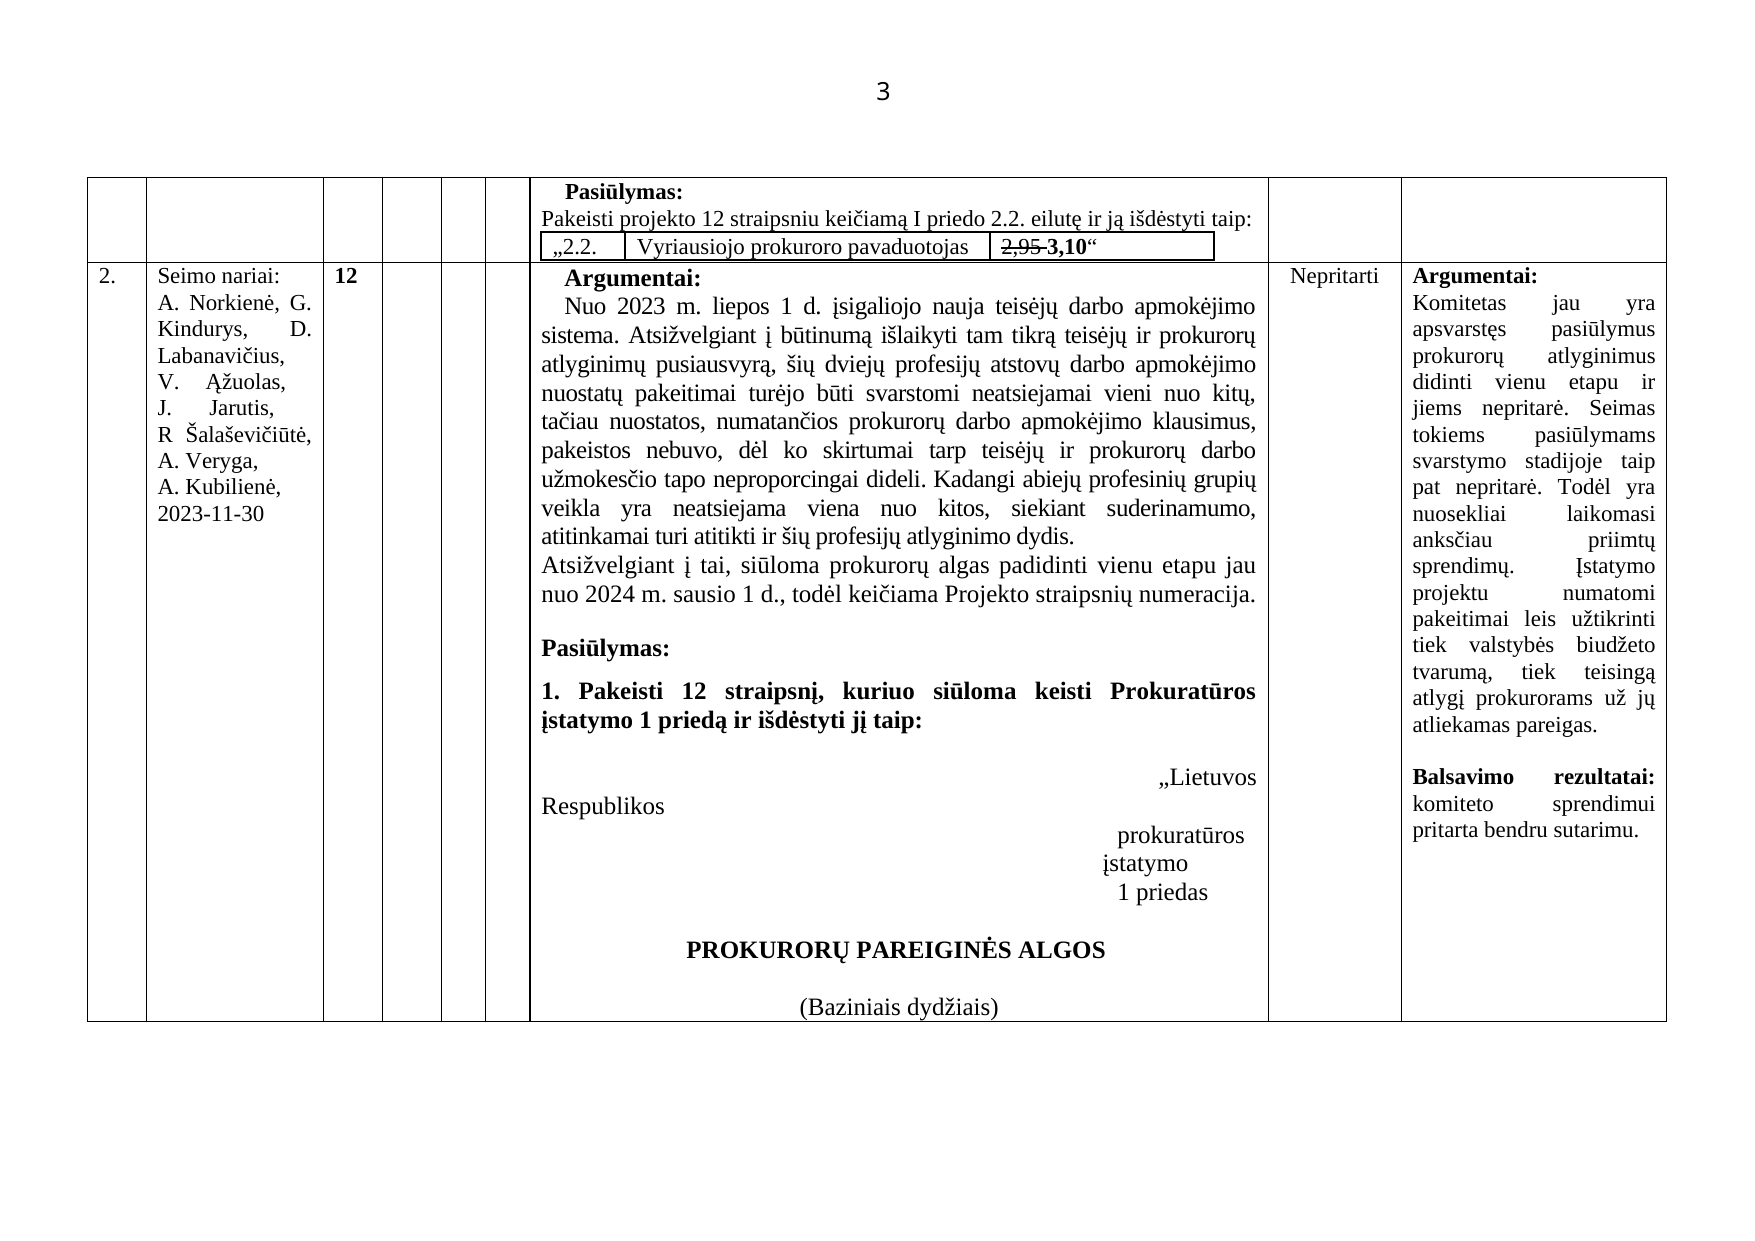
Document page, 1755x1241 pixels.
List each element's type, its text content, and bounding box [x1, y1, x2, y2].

table_header „2.2. [542, 233, 624, 259]
table_cell [88, 178, 146, 262]
table_cell [442, 263, 485, 1021]
table_cell Argumentai: Nuo 2023 m. liepos 1 d. įsigaliojo nauja teisėjų darbo apmokėjimo sistema. Atsižvelgiant į būtinumą išlaikyti tam tikrą teisėjų ir prokurorų atlyginimų pusiausvyrą, šių dviejų profesijų atstovų darbo apmokėjimo nuostatų pakeitimai turėjo būti svarstomi neatsiejamai vieni nuo kitų, tačiau nuostatos, numatančios prokurorų darbo apmokėjimo klausimus, pakeistos nebuvo, dėl ko skirtumai tarp teisėjų ir prokurorų darbo užmokesčio tapo neproporcingai dideli. Kadangi abiejų profesinių grupių veikla yra neatsiejama viena nuo kitos, siekiant suderinamumo, atitinkamai turi atitikti ir šių profesijų atlyginimo dydis. Atsižvelgiant į tai, siūloma prokurorų algas padidinti vienu etapu jau nuo 2024 m. sausio 1 d., todėl keičiama Projekto straipsnių numeracija. Pasiūlymas: 1. Pakeisti 12 straipsnį, kuriuo siūloma keisti Prokuratūros įstatymo 1 priedą ir išdėstyti jį taip: „Lietuvos Respublikos prokuratūros įstatymo 1 priedas PROKURORŲ PAREIGINĖS ALGOS (Baziniais dydžiais) [531, 263, 1268, 1021]
table_header 2,95 3,10“ [991, 233, 1213, 259]
table_cell Argumentai: Komitetas jau yra apsvarstęs pasiūlymus prokurorų atlyginimus didinti vienu etapu ir jiems nepritarė. Seimas tokiems pasiūlymams svarstymo stadijoje taip pat nepritarė. Todėl yra nuosekliai laikomasi anksčiau priimtų sprendimų. Įstatymo projektu numatomi pakeitimai leis užtikrinti tiek valstybės biudžeto tvarumą, tiek teisingą atlygį prokurorams už jų atliekamas pareigas. Balsavimo rezultatai: komiteto sprendimui pritarta bendru sutarimu. [1402, 263, 1666, 1021]
table_cell [1402, 178, 1666, 262]
table_cell 2. [88, 263, 146, 1021]
table_cell [486, 178, 529, 262]
table_cell [383, 178, 441, 262]
table_header Vyriausiojo prokuroro pavaduotojas [626, 233, 989, 259]
table_cell [1269, 178, 1401, 262]
table_cell [147, 178, 323, 262]
table_cell [383, 263, 441, 1021]
table_cell Nepritarti [1269, 263, 1401, 1021]
table_cell [486, 263, 529, 1021]
table_cell [324, 178, 382, 262]
table_cell Pasiūlymas: Pakeisti projekto 12 straipsniu keičiamą I priedo 2.2. eilutę ir ją išdėstyti taip: [531, 178, 1268, 262]
table_cell [442, 178, 485, 262]
table_cell 12 [324, 263, 382, 1021]
table_cell Seimo nariai: A. Norkienė, G. Kindurys, D. Labanavičius, V. Ąžuolas, J. Jarutis, R Šalaševičiūtė, A. Veryga, A. Kubilienė, 2023-11-30 [147, 263, 323, 1021]
